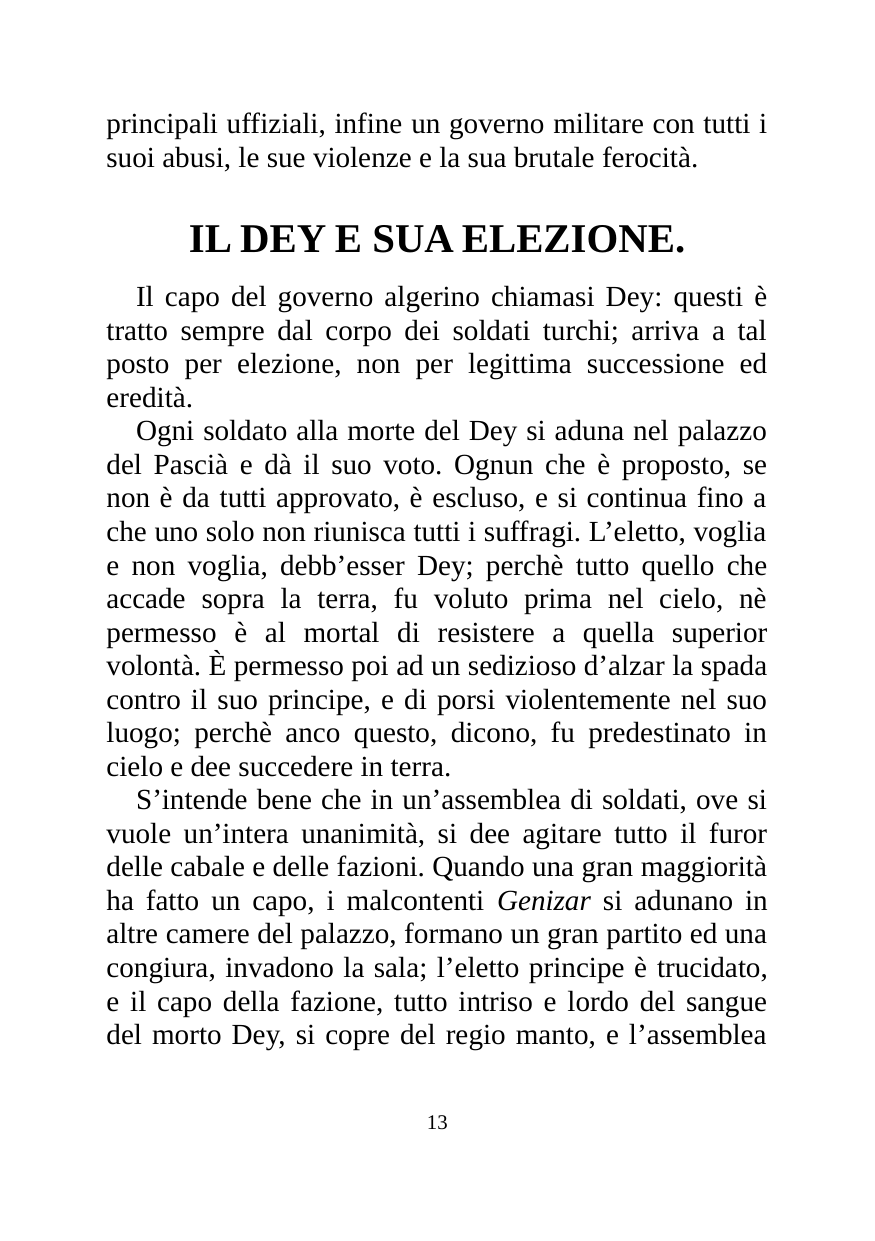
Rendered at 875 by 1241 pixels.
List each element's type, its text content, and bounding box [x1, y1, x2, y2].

subtitle Il Dey e sua elezione. [106, 215, 768, 262]
text principali uffiziali, infine un governo militare con tutti i suoi abusi, le sue violenze e la sua brutale ferocità. [106, 106, 768, 173]
text Il capo del governo algerino chiamasi Dey: questi è tratto sempre dal corpo dei soldati turchi; arriva a tal posto per elezione, non per legittima successione ed eredità. [106, 279, 768, 413]
text Ogni soldato alla morte del Dey si aduna nel palazzo del Pascià e dà il suo voto. Ognun che è proposto, se non è da tutti approvato, è escluso, e si continua fino a che uno solo non riunisca tutti i suffragi. L’eletto, voglia e non voglia, debb’esser Dey; perchè tutto quello che accade sopra la terra, fu voluto prima nel cielo, nè permesso è al mortal di resistere a quella superior volontà. È permesso poi ad un sedizioso d’alzar la spada contro il suo principe, e di porsi violentemente nel suo luogo; perchè anco questo, dicono, fu predestinato in cielo e dee succedere in terra. [106, 413, 768, 782]
text S’intende bene che in un’assemblea di soldati, ove si vuole un’intera unanimità, si dee agitare tutto il furor delle cabale e delle fazioni. Quando una gran maggiorità ha fatto un capo, i malcontenti Genizar si adunano in altre camere del palazzo, formano un gran partito ed una congiura, invadono la sala; l’eletto principe è trucidato, e il capo della fazione, tutto intriso e lordo del sangue del morto Dey, si copre del regio manto, e l’assemblea [106, 782, 768, 1051]
